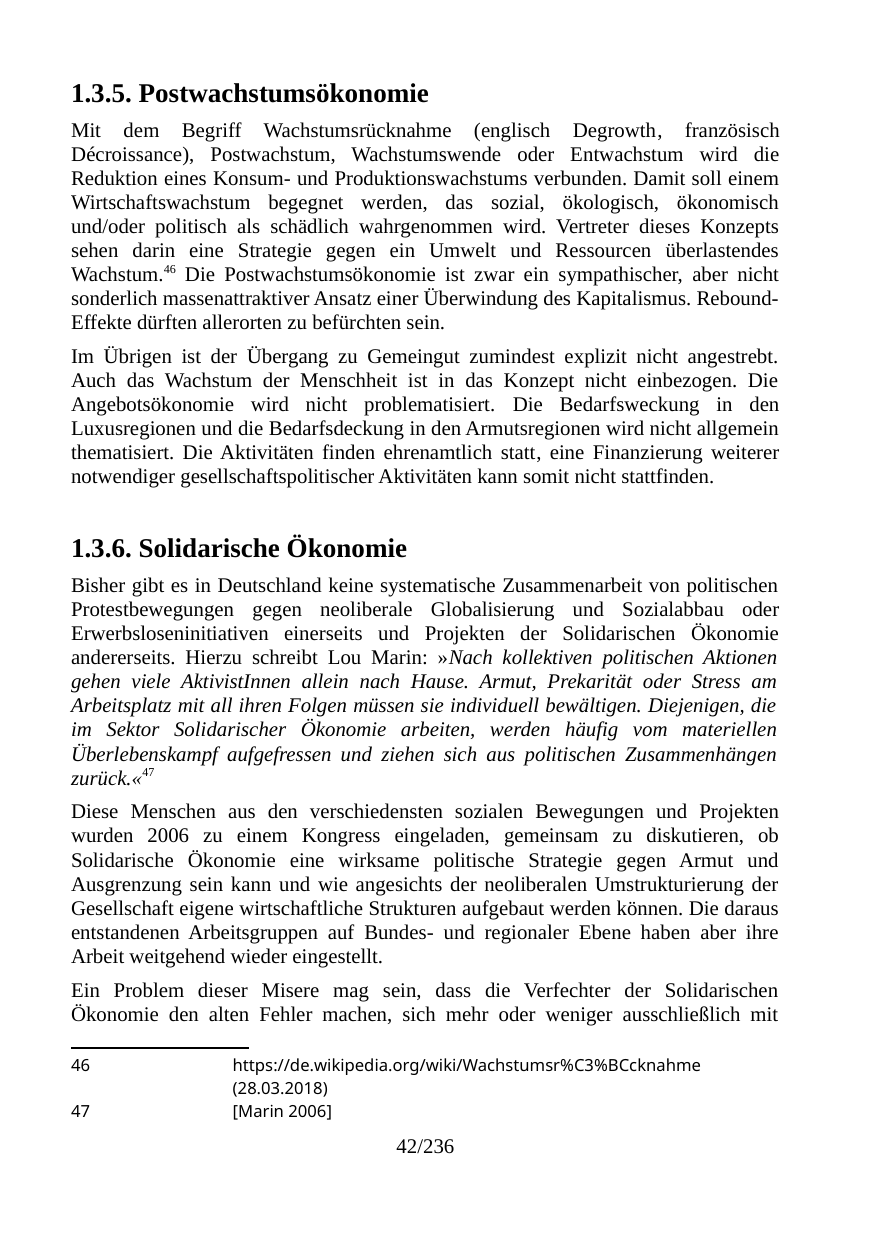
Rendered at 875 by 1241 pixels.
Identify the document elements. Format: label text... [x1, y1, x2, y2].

text Ein Problem dieser Misere mag sein, dass die Verfechter der Solidarischen Ökonomie den alten Fehler machen, sich mehr oder weniger ausschließlich mit [71, 978, 779, 1026]
text https://de.wikipedia.org/wiki/Wachstumsr%C3%BCcknahme (28.03.2018) [71, 1054, 779, 1099]
text 1.3.5. Postwachstumsökonomie [71, 77, 779, 108]
text 1.3.6. Solidarische Ökonomie [71, 532, 779, 563]
text Im Übrigen ist der Übergang zu Gemeingut zumindest explizit nicht angestrebt. Auch das Wachstum der Menschheit ist in das Konzept nicht einbezogen. Die Angebotsökonomie wird nicht problematisiert. Die Bedarfsweckung in den Luxusregionen und die Bedarfsdeckung in den Armutsregionen wird nicht allgemein thematisiert. Die Aktivitäten finden ehrenamtlich statt, eine Finanzierung weiterer notwendiger gesellschaftspolitischer Aktivitäten kann somit nicht stattfinden. [71, 344, 779, 488]
text [Marin 2006] [71, 1099, 779, 1122]
text Diese Menschen aus den verschiedensten sozialen Bewegungen und Projekten wurden 2006 zu einem Kongress eingeladen, gemeinsam zu diskutieren, ob Solidarische Ökonomie eine wirksame politische Strategie gegen Armut und Ausgrenzung sein kann und wie angesichts der neoliberalen Umstrukturierung der Gesellschaft eigene wirtschaftliche Strukturen aufgebaut werden können. Die daraus entstandenen Arbeitsgruppen auf Bundes- und regionaler Ebene haben aber ihre Arbeit weitgehend wieder eingestellt. [71, 799, 779, 968]
text Bisher gibt es in Deutschland keine systematische Zusammenarbeit von politischen Protestbewegungen gegen neoliberale Globalisierung und Sozialabbau oder Erwerbsloseninitiativen einerseits und Projekten der Solidarischen Ökonomie andererseits. Hierzu schreibt Lou Marin: »Nach kollektiven politischen Aktionen gehen viele AktivistInnen allein nach Hause. Armut, Prekarität oder Stress am Arbeitsplatz mit all ihren Folgen müssen sie individuell bewältigen. Diejenigen, die im Sektor Solidarischer Ökonomie arbeiten, werden häufig vom materiellen Überlebenskampf aufgefressen und ziehen sich aus politischen Zusammenhängen zurück.« [71, 573, 779, 789]
text Mit dem Begriff Wachstumsrücknahme (englisch Degrowth, französisch Décroissance), Postwachstum, Wachstumswende oder Entwachstum wird die Reduktion eines Konsum- und Produktionswachstums verbunden. Damit soll einem Wirtschaftswachstum begegnet werden, das sozial, ökologisch, ökonomisch und/oder politisch als schädlich wahrgenommen wird. Vertreter dieses Konzepts sehen darin eine Strategie gegen ein Umwelt und Ressourcen überlastendes Wachstum. Die Postwachstumsökonomie ist zwar ein sympathischer, aber nicht sonderlich massenattraktiver Ansatz einer Überwindung des Kapitalismus. Rebound-Effekte dürften allerorten zu befürchten sein. [71, 118, 779, 334]
